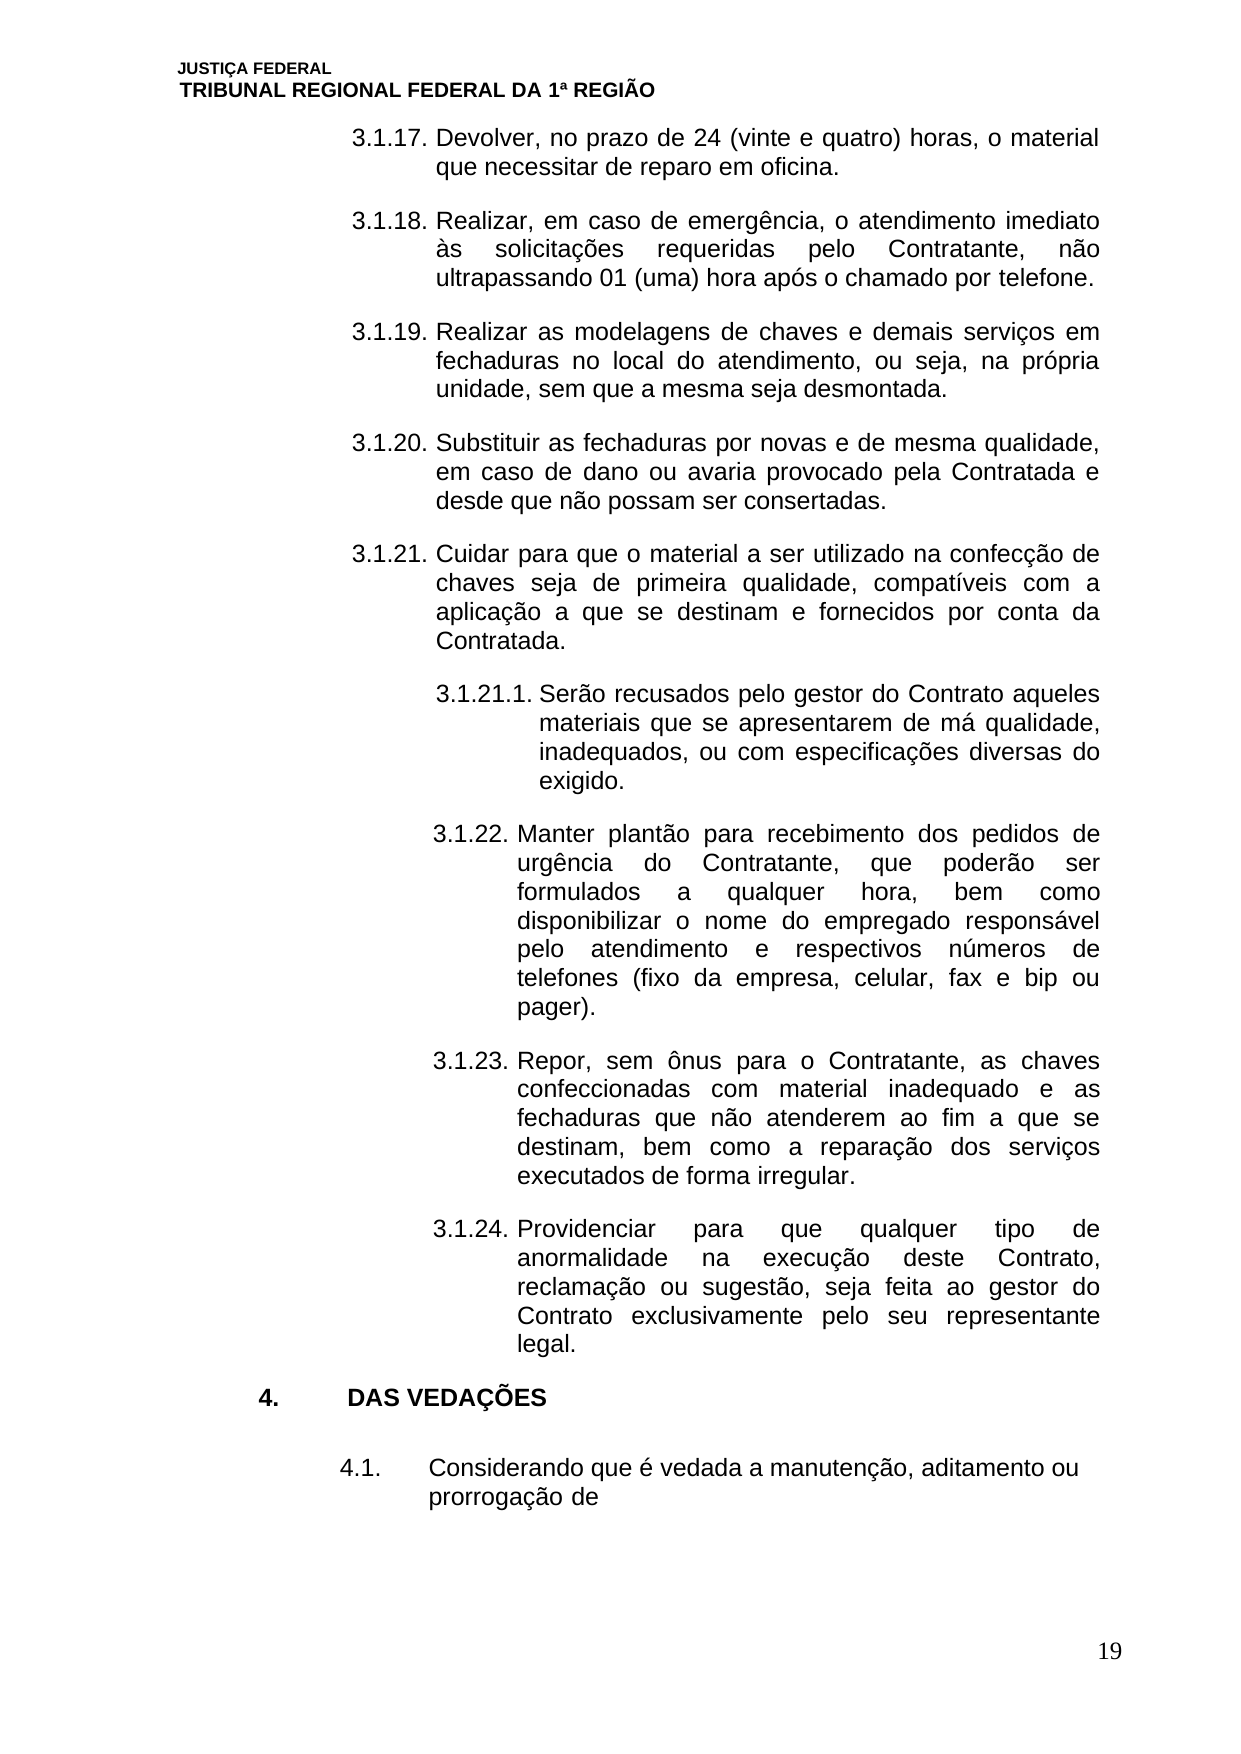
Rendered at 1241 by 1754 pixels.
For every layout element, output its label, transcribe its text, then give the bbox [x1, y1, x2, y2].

subtitle DAS VEDAÇÕES [258, 1383, 1122, 1412]
list Substituir as fechaduras por novas e de mesma qualidade, em caso de dano ou avaria provocado pela Contratada e desde que não possam ser consertadas. [352, 428, 1101, 514]
list Considerando que é vedada a manutenção, aditamento ou prorrogação de [339, 1453, 1122, 1511]
list Repor, sem ônus para o Contratante, as chaves confeccionadas com material inadequado e as fechaduras que não atenderem ao fim a que se destinam, bem como a reparação dos serviços executados de forma irregular. [433, 1046, 1101, 1189]
list Devolver, no prazo de 24 (vinte e quatro) horas, o material que necessitar de reparo em oficina. [352, 123, 1101, 181]
list Realizar as modelagens de chaves e demais serviços em fechaduras no local do atendimento, ou seja, na própria unidade, sem que a mesma seja desmontada. [352, 317, 1101, 403]
list Serão recusados pelo gestor do Contrato aqueles materiais que se apresentarem de má qualidade, inadequados, ou com especificações diversas do exigido. [436, 679, 1101, 794]
list Realizar, em caso de emergência, o atendimento imediato às solicitações requeridas pelo Contratante, não ultrapassando 01 (uma) hora após o chamado por telefone. [352, 206, 1101, 292]
list Manter plantão para recebimento dos pedidos de urgência do Contratante, que poderão ser formulados a qualquer hora, bem como disponibilizar o nome do empregado responsável pelo atendimento e respectivos números de telefones (fixo da empresa, celular, fax e bip ou pager). [433, 819, 1101, 1021]
list Providenciar para que qualquer tipo de anormalidade na execução deste Contrato, reclamação ou sugestão, seja feita ao gestor do Contrato exclusivamente pelo seu representante legal. [433, 1214, 1101, 1358]
list Cuidar para que o material a ser utilizado na confecção de chaves seja de primeira qualidade, compatíveis com a aplicação a que se destinam e fornecidos por conta da Contratada. [352, 539, 1101, 654]
